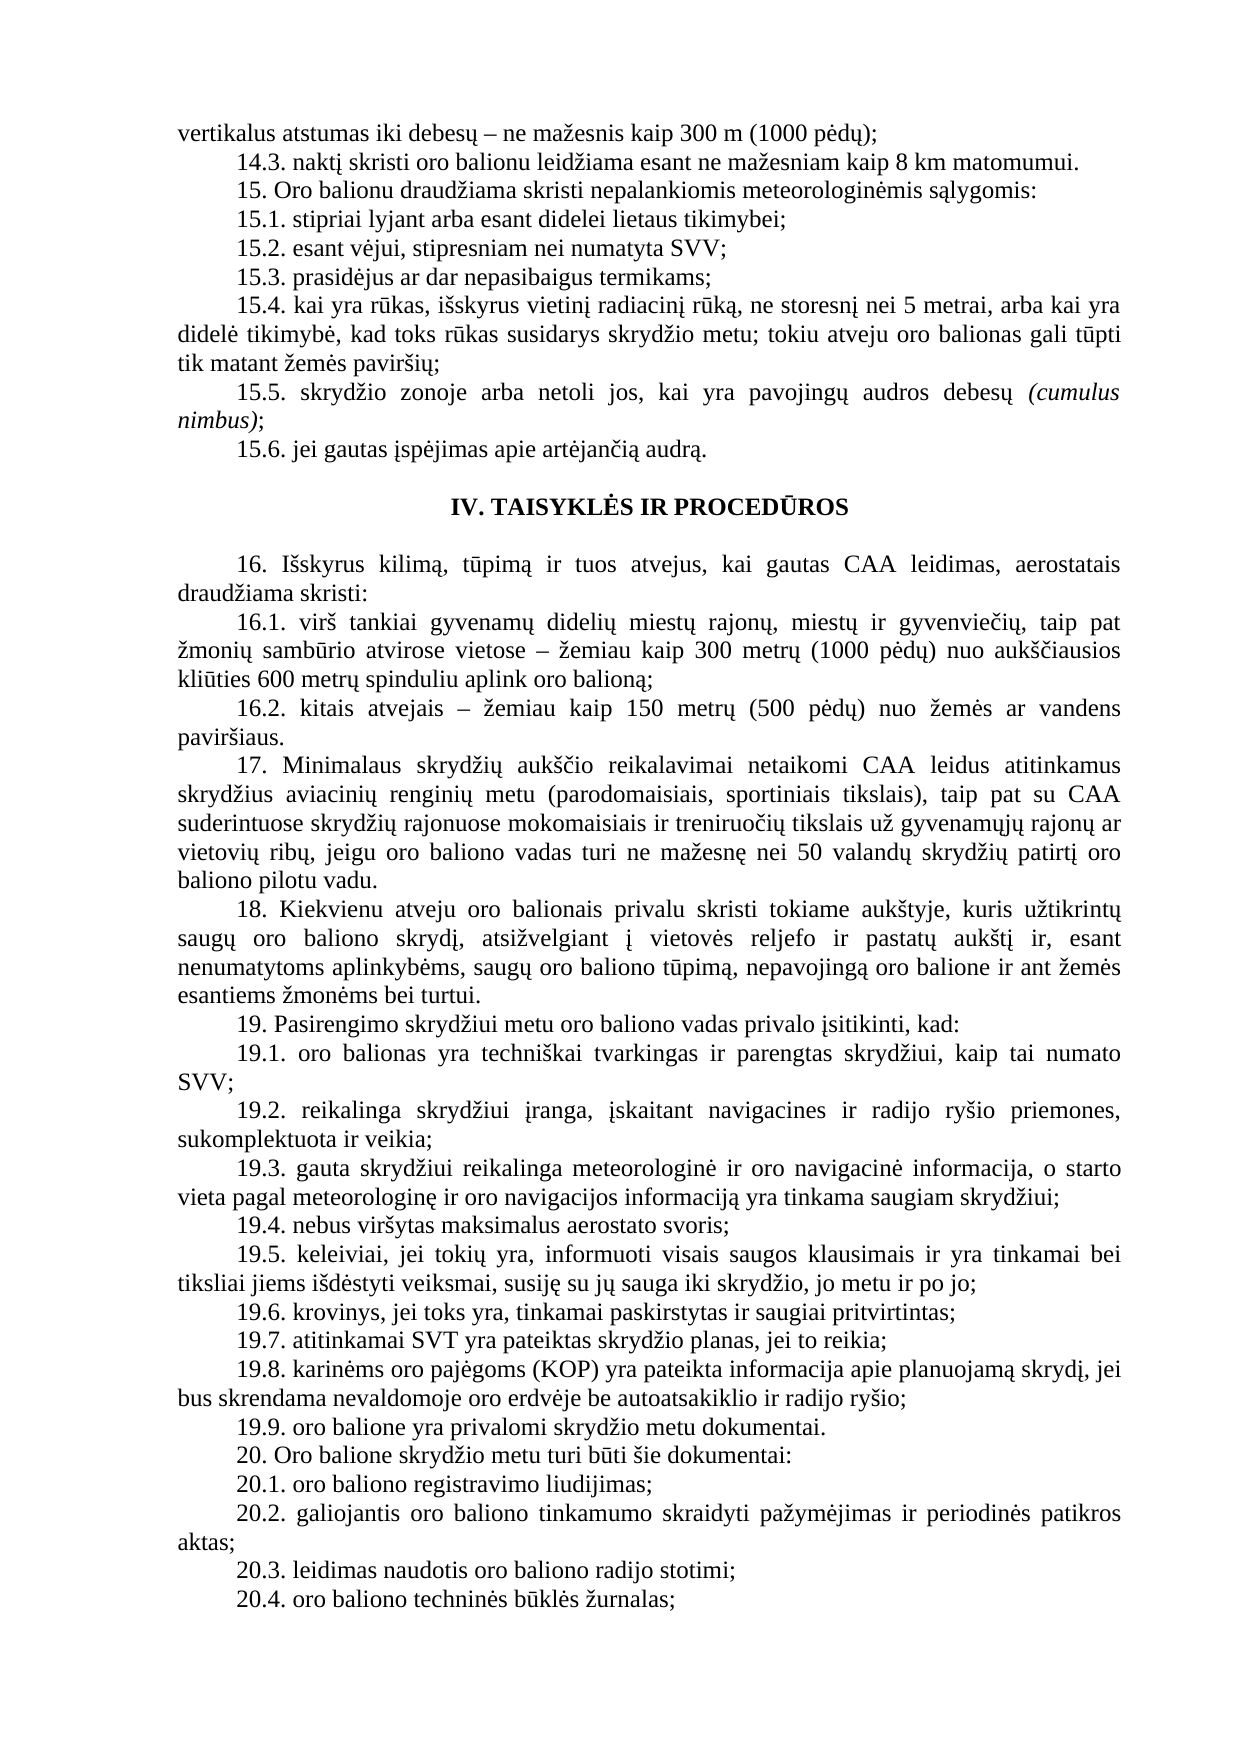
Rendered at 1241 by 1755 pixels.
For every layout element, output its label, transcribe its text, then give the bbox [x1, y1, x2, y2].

text vertikalus atstumas iki debesų – ne mažesnis kaip 300 m (1000 pėdų); [177, 118, 1122, 147]
text 15. Oro balionu draudžiama skristi nepalankiomis meteorologinėmis sąlygomis: [177, 176, 1122, 204]
text 19.7. atitinkamai SVT yra pateiktas skrydžio planas, jei to reikia; [177, 1326, 1122, 1354]
text 20.2. galiojantis oro baliono tinkamumo skraidyti pažymėjimas ir periodinės patikros aktas; [177, 1498, 1122, 1556]
text 19.6. krovinys, jei toks yra, tinkamai paskirstytas ir saugiai pritvirtintas; [177, 1297, 1122, 1326]
text 15.4. kai yra rūkas, išskyrus vietinį radiacinį rūką, ne storesnį nei 5 metrai, arba kai yra didelė tikimybė, kad toks rūkas susidarys skrydžio metu; tokiu atveju oro balionas gali tūpti tik matant žemės paviršių; [177, 291, 1122, 377]
text 19.5. keleiviai, jei tokių yra, informuoti visais saugos klausimais ir yra tinkamai bei tiksliai jiems išdėstyti veiksmai, susiję su jų sauga iki skrydžio, jo metu ir po jo; [177, 1239, 1122, 1297]
text 16. Išskyrus kilimą, tūpimą ir tuos atvejus, kai gautas CAA leidimas, aerostatais draudžiama skristi: [177, 549, 1122, 607]
text 19.2. reikalinga skrydžiui įranga, įskaitant navigacines ir radijo ryšio priemones, sukomplektuota ir veikia; [177, 1096, 1122, 1153]
text IV. Taisyklės ir procedūros [177, 492, 1122, 521]
text 15.3. prasidėjus ar dar nepasibaigus termikams; [177, 262, 1122, 291]
text 20.3. leidimas naudotis oro baliono radijo stotimi; [177, 1556, 1122, 1584]
text 20.4. oro baliono techninės būklės žurnalas; [177, 1584, 1122, 1613]
text 14.3. naktį skristi oro balionu leidžiama esant ne mažesniam kaip 8 km matomumui. [177, 147, 1122, 176]
text 15.2. esant vėjui, stipresniam nei numatyta SVV; [177, 233, 1122, 262]
text 16.2. kitais atvejais – žemiau kaip 150 metrų (500 pėdų) nuo žemės ar vandens paviršiaus. [177, 693, 1122, 751]
text 17. Minimalaus skrydžių aukščio reikalavimai netaikomi CAA leidus atitinkamus skrydžius aviacinių renginių metu (parodomaisiais, sportiniais tikslais), taip pat su CAA suderintuose skrydžių rajonuose mokomaisiais ir treniruočių tikslais už gyvenamųjų rajonų ar vietovių ribų, jeigu oro baliono vadas turi ne mažesnę nei 50 valandų skrydžių patirtį oro baliono pilotu vadu. [177, 751, 1122, 894]
text 19.8. karinėms oro pajėgoms (KOP) yra pateikta informacija apie planuojamą skrydį, jei bus skrendama nevaldomoje oro erdvėje be autoatsakiklio ir radijo ryšio; [177, 1354, 1122, 1412]
text 20. Oro balione skrydžio metu turi būti šie dokumentai: [177, 1441, 1122, 1469]
text 19.1. oro balionas yra techniškai tvarkingas ir parengtas skrydžiui, kaip tai numato SVV; [177, 1038, 1122, 1096]
text 19. Pasirengimo skrydžiui metu oro baliono vadas privalo įsitikinti, kad: [177, 1009, 1122, 1038]
text 16.1. virš tankiai gyvenamų didelių miestų rajonų, miestų ir gyvenviečių, taip pat žmonių sambūrio atvirose vietose – žemiau kaip 300 metrų (1000 pėdų) nuo aukščiausios kliūties 600 metrų spinduliu aplink oro balioną; [177, 607, 1122, 693]
text 15.5. skrydžio zonoje arba netoli jos, kai yra pavojingų audros debesų (cumulus nimbus); [177, 377, 1122, 434]
text 15.6. jei gautas įspėjimas apie artėjančią audrą. [177, 434, 1122, 463]
text 19.4. nebus viršytas maksimalus aerostato svoris; [177, 1211, 1122, 1239]
text 18. Kiekvienu atveju oro balionais privalu skristi tokiame aukštyje, kuris užtikrintų saugų oro baliono skrydį, atsižvelgiant į vietovės reljefo ir pastatų aukštį ir, esant nenumatytoms aplinkybėms, saugų oro baliono tūpimą, nepavojingą oro balione ir ant žemės esantiems žmonėms bei turtui. [177, 894, 1122, 1009]
text 15.1. stipriai lyjant arba esant didelei lietaus tikimybei; [177, 204, 1122, 233]
text 19.3. gauta skrydžiui reikalinga meteorologinė ir oro navigacinė informacija, o starto vieta pagal meteorologinę ir oro navigacijos informaciją yra tinkama saugiam skrydžiui; [177, 1153, 1122, 1211]
text 20.1. oro baliono registravimo liudijimas; [177, 1469, 1122, 1498]
text 19.9. oro balione yra privalomi skrydžio metu dokumentai. [177, 1412, 1122, 1441]
